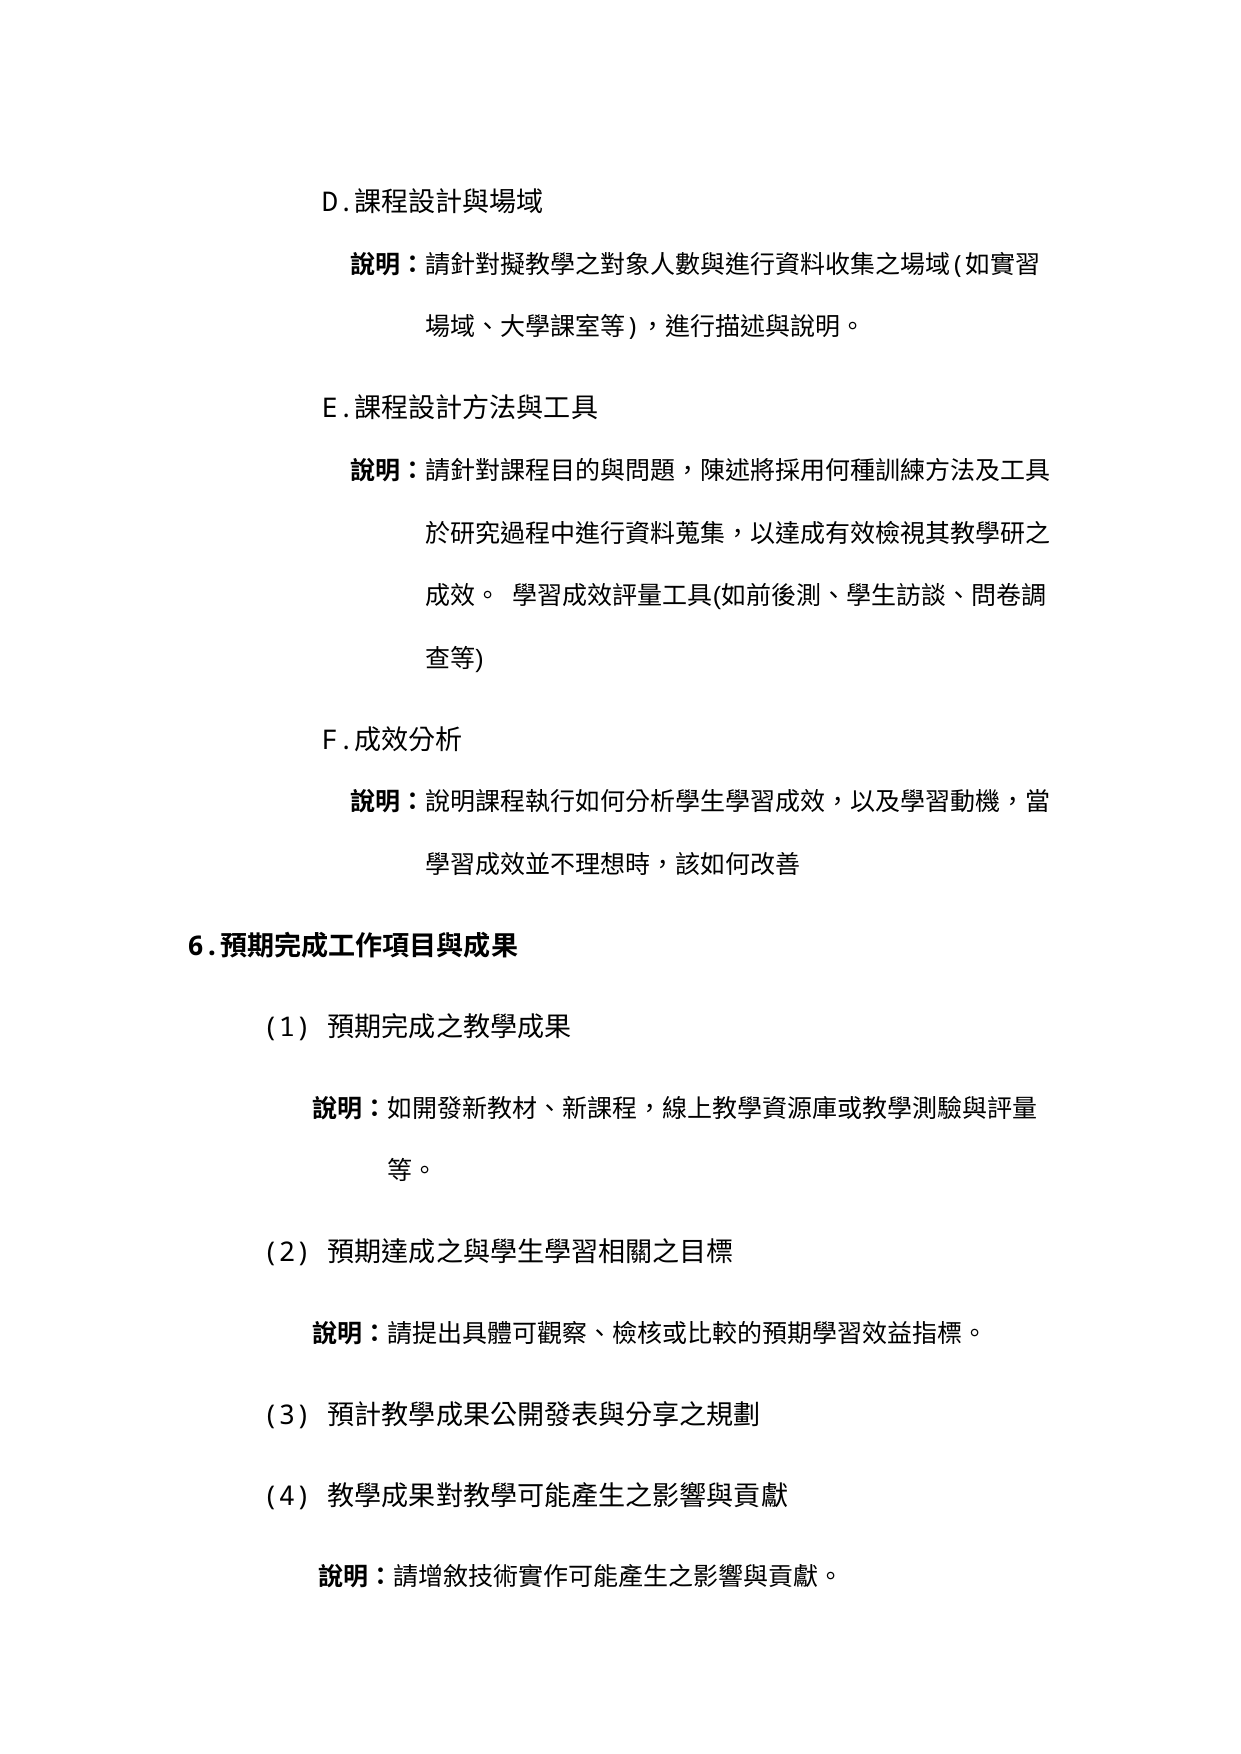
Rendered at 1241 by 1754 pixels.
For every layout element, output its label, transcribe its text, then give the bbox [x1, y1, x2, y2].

text E.課程設計方法與工具 [321, 364, 1053, 427]
text 說明：請增敘技術實作可能產生之影響與貢獻。 [319, 1533, 1053, 1596]
text (2) 預期達成之與學生學習相關之目標 [262, 1208, 1053, 1271]
text 說明：說明課程執行如何分析學生學習成效，以及學習動機，當學習成效並不理想時，該如何改善 [350, 758, 1053, 883]
text D.課程設計與場域 [321, 158, 1053, 221]
text 6.預期完成工作項目與成果 [187, 902, 1053, 964]
text (1) 預期完成之教學成果 [262, 983, 1053, 1046]
text (4) 教學成果對教學可能產生之影響與貢獻 [262, 1452, 1053, 1514]
text (3) 預計教學成果公開發表與分享之規劃 [262, 1371, 1053, 1433]
text F.成效分析 [321, 696, 1053, 758]
text 說明：請針對擬教學之對象人數與進行資料收集之場域(如實習場域、大學課室等)，進行描述與說明。 [350, 221, 1053, 346]
text 說明：請針對課程目的與問題，陳述將採用何種訓練方法及工具於研究過程中進行資料蒐集，以達成有效檢視其教學研之成效。 學習成效評量工具(如前後測、學生訪談、問卷調查等) [350, 427, 1053, 677]
text 說明：如開發新教材、新課程，線上教學資源庫或教學測驗與評量等。 [312, 1064, 1053, 1189]
text 說明：請提出具體可觀察、檢核或比較的預期學習效益指標。 [312, 1289, 1053, 1352]
